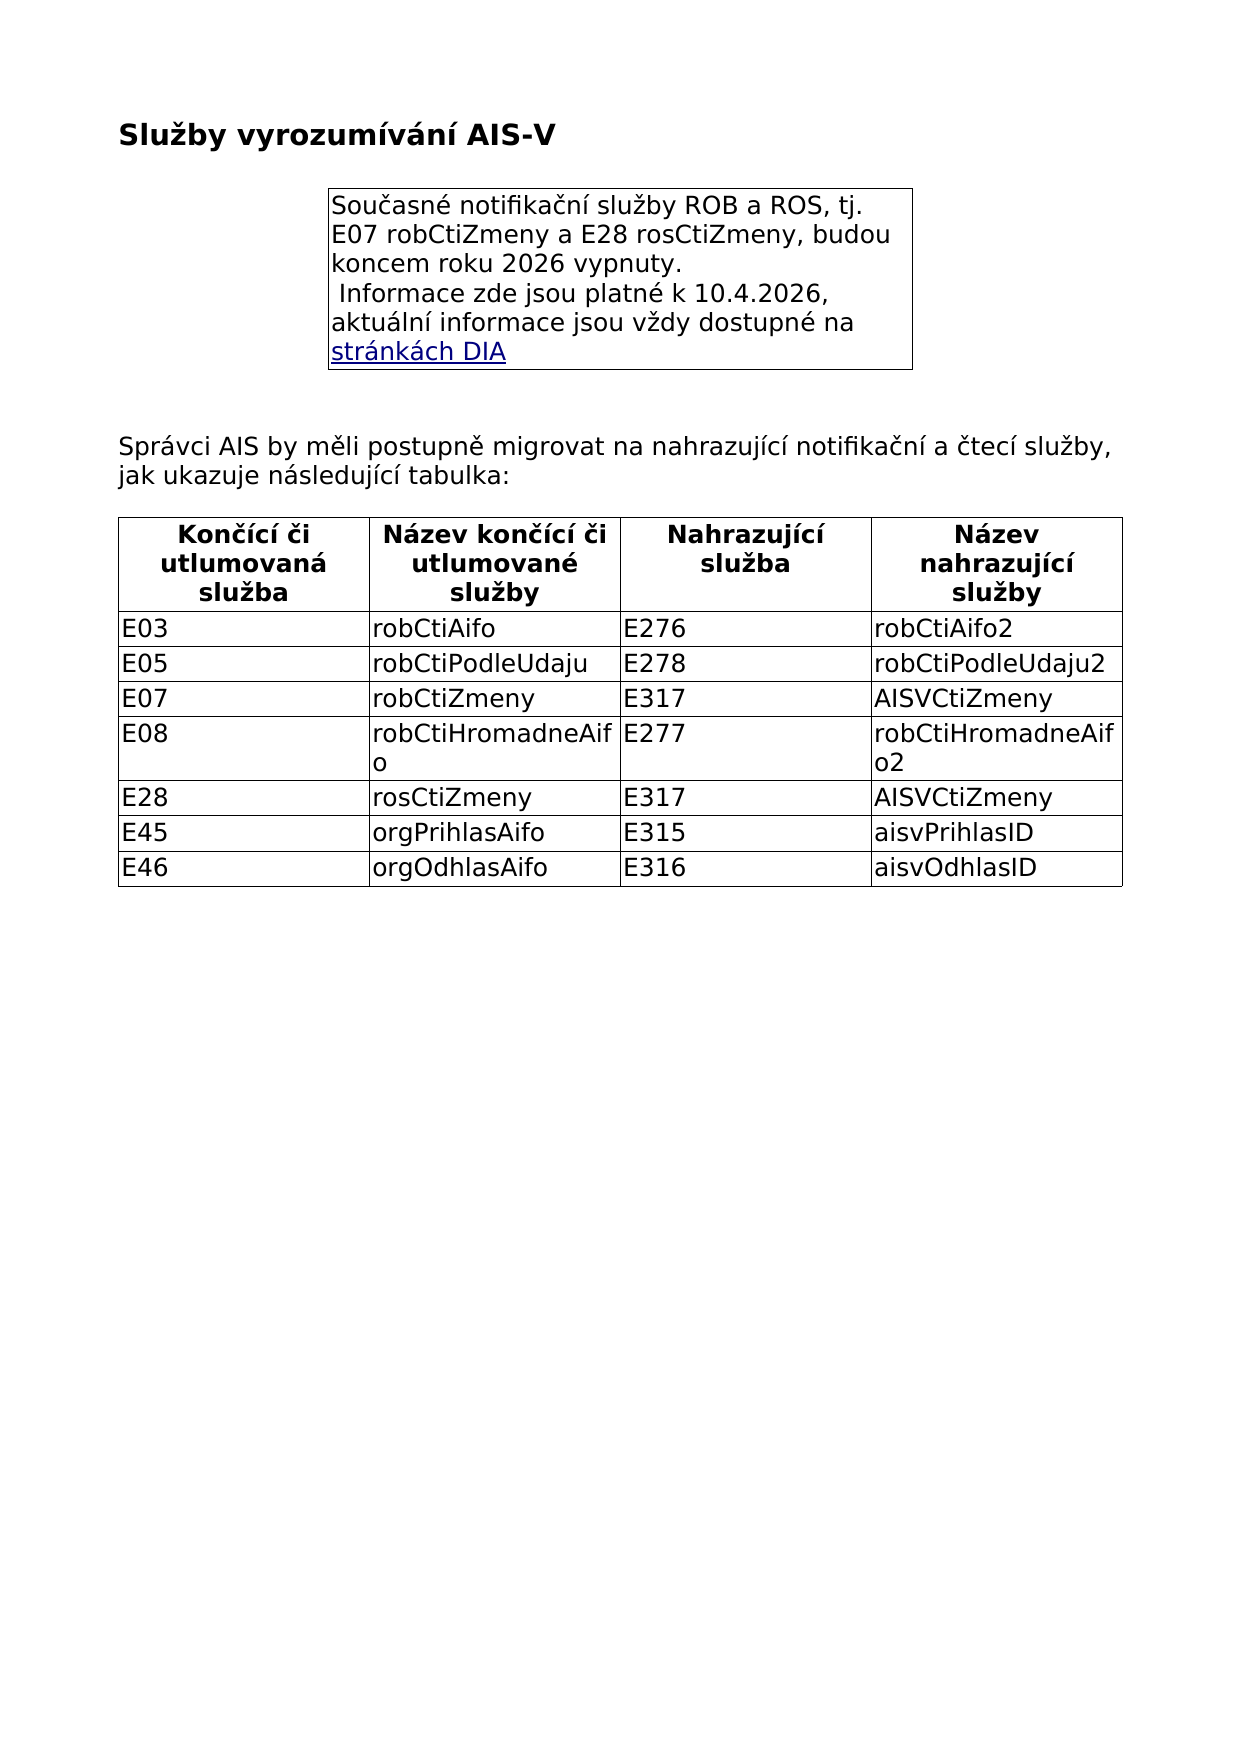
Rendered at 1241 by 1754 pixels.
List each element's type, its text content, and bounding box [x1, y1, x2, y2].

table_cell rosCtiZmeny [370, 781, 620, 815]
table_cell robCtiPodleUdaju2 [872, 647, 1122, 681]
table_header Název nahrazující služby [872, 518, 1122, 611]
table_cell orgPrihlasAifo [370, 816, 620, 851]
table_cell E28 [119, 781, 369, 815]
table_cell E278 [621, 647, 871, 681]
table_cell robCtiAifo [370, 612, 620, 646]
table_cell robCtiHromadneAifo2 [872, 717, 1122, 780]
table_cell AISVCtiZmeny [872, 682, 1122, 716]
table_cell E276 [621, 612, 871, 646]
table_cell E07 [119, 682, 369, 716]
table_header Název končící či utlumované služby [370, 518, 620, 611]
table_cell AISVCtiZmeny [872, 781, 1122, 815]
table_header Současné notifikační služby ROB a ROS, tj. E07 robCtiZmeny a E28 rosCtiZmeny, budou koncem roku 2026 vypnuty. Informace zde jsou platné k 10.4.2026, aktuální informace jsou vždy dostupné na stránkách DIA [329, 189, 912, 369]
table_cell orgOdhlasAifo [370, 852, 620, 886]
table_cell E46 [119, 852, 369, 886]
table_cell E05 [119, 647, 369, 681]
table_cell E315 [621, 816, 871, 851]
table_cell E317 [621, 682, 871, 716]
table_cell E08 [119, 717, 369, 780]
table_cell robCtiAifo2 [872, 612, 1122, 646]
table_header Nahrazující služba [621, 518, 871, 611]
table_header Končící či utlumovaná služba [119, 518, 369, 611]
table_cell robCtiPodleUdaju [370, 647, 620, 681]
table_cell E316 [621, 852, 871, 886]
table_cell aisvOdhlasID [872, 852, 1122, 886]
text Správci AIS by měli postupně migrovat na nahrazující notifikační a čtecí služby, jak ukazuje následující tabulka: [118, 432, 1122, 490]
table_cell robCtiZmeny [370, 682, 620, 716]
subtitle Služby vyrozumívání AIS-V [118, 118, 1122, 152]
table_cell E277 [621, 717, 871, 780]
table_cell aisvPrihlasID [872, 816, 1122, 851]
table_cell E45 [119, 816, 369, 851]
table_cell robCtiHromadneAifo [370, 717, 620, 780]
table_cell E317 [621, 781, 871, 815]
table_cell E03 [119, 612, 369, 646]
